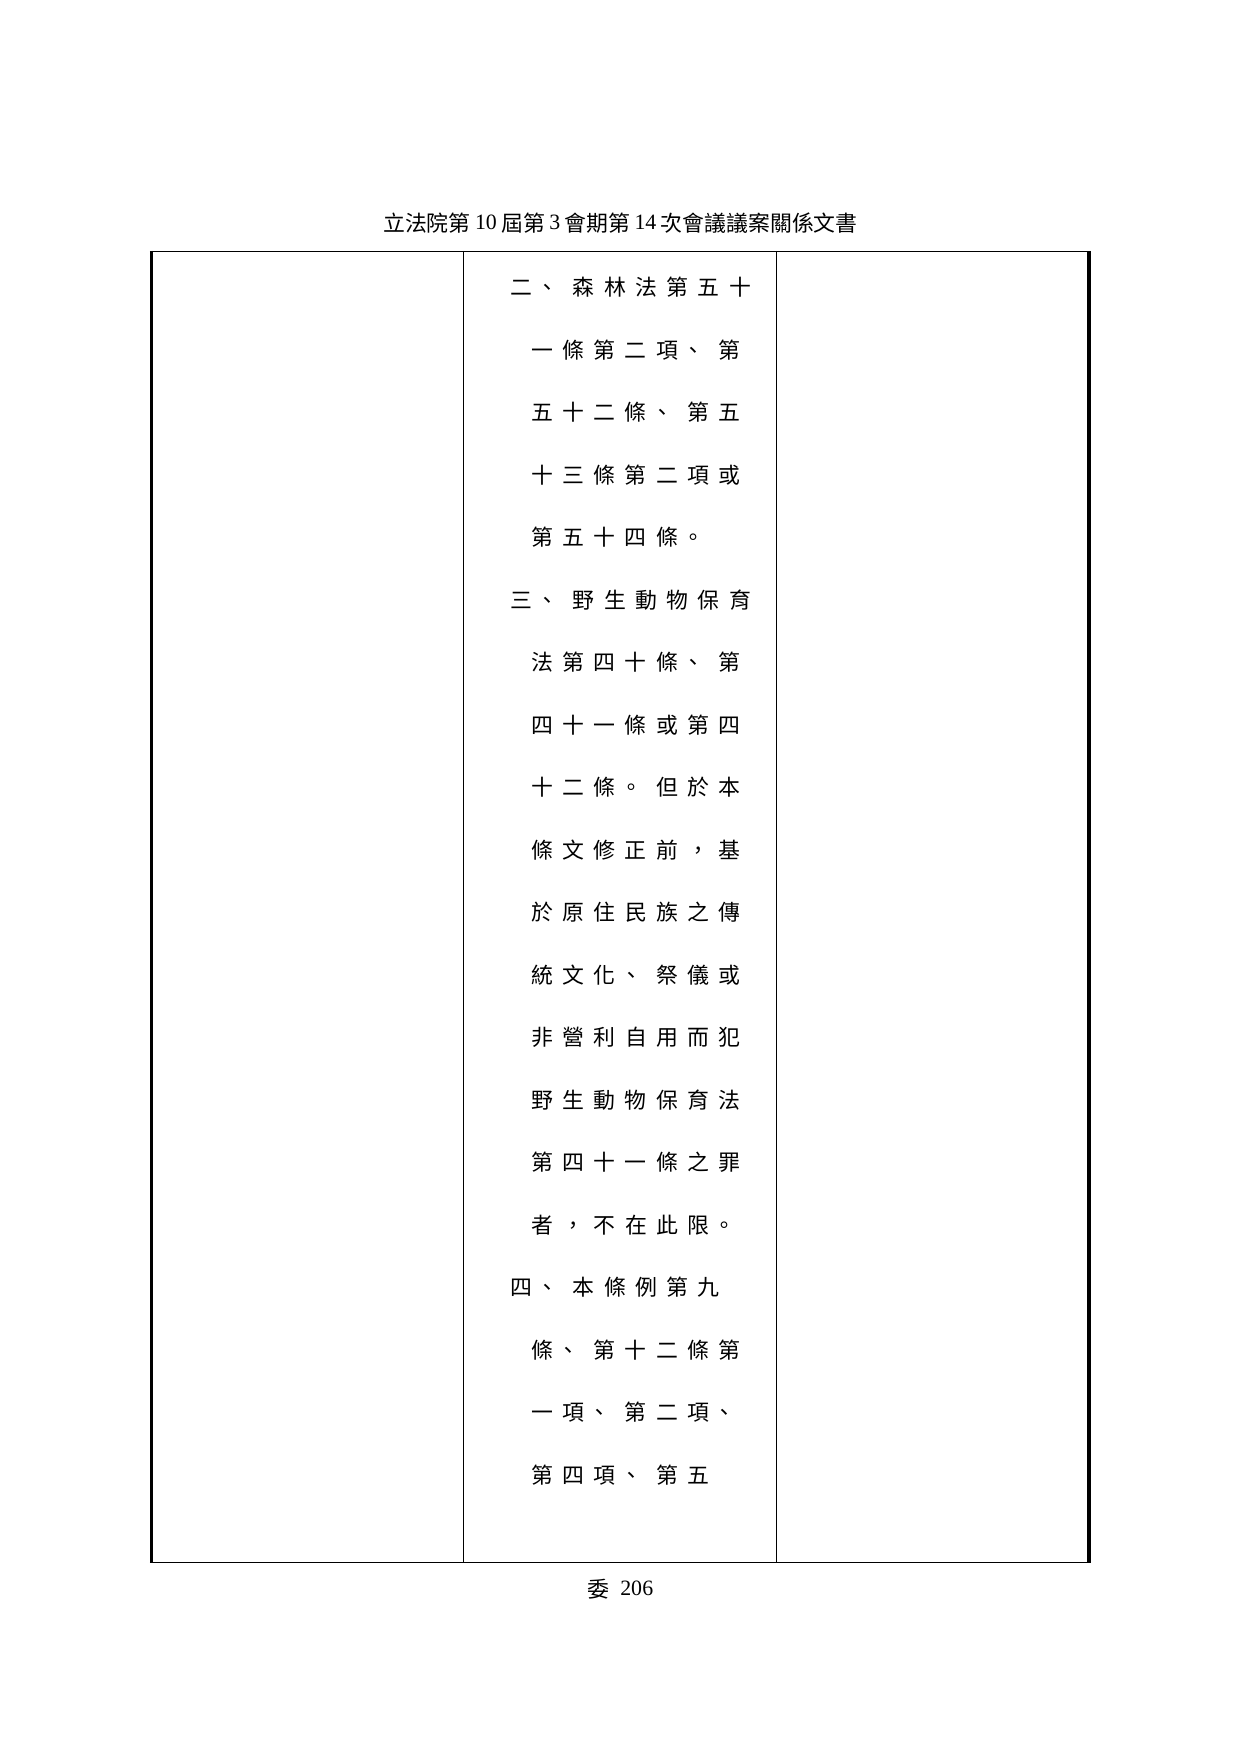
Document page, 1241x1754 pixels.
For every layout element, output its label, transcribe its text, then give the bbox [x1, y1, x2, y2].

table_cell [153, 252, 463, 1562]
table_cell [777, 252, 1087, 1562]
table_cell 二、森林法第五十一條第二項、第五十二條、第五十三條第二項或第五十四條。 三、野生動物保育法第四十條、第四十一條或第四十二條。但於本條文修正前，基於原住民族之傳統文化、祭儀或非營利自用而犯野生動物保育法第四十一條之罪者，不在此限。 四、本條例第九條、第十二條第一項、第二項、第四項、第五 [464, 252, 776, 1562]
